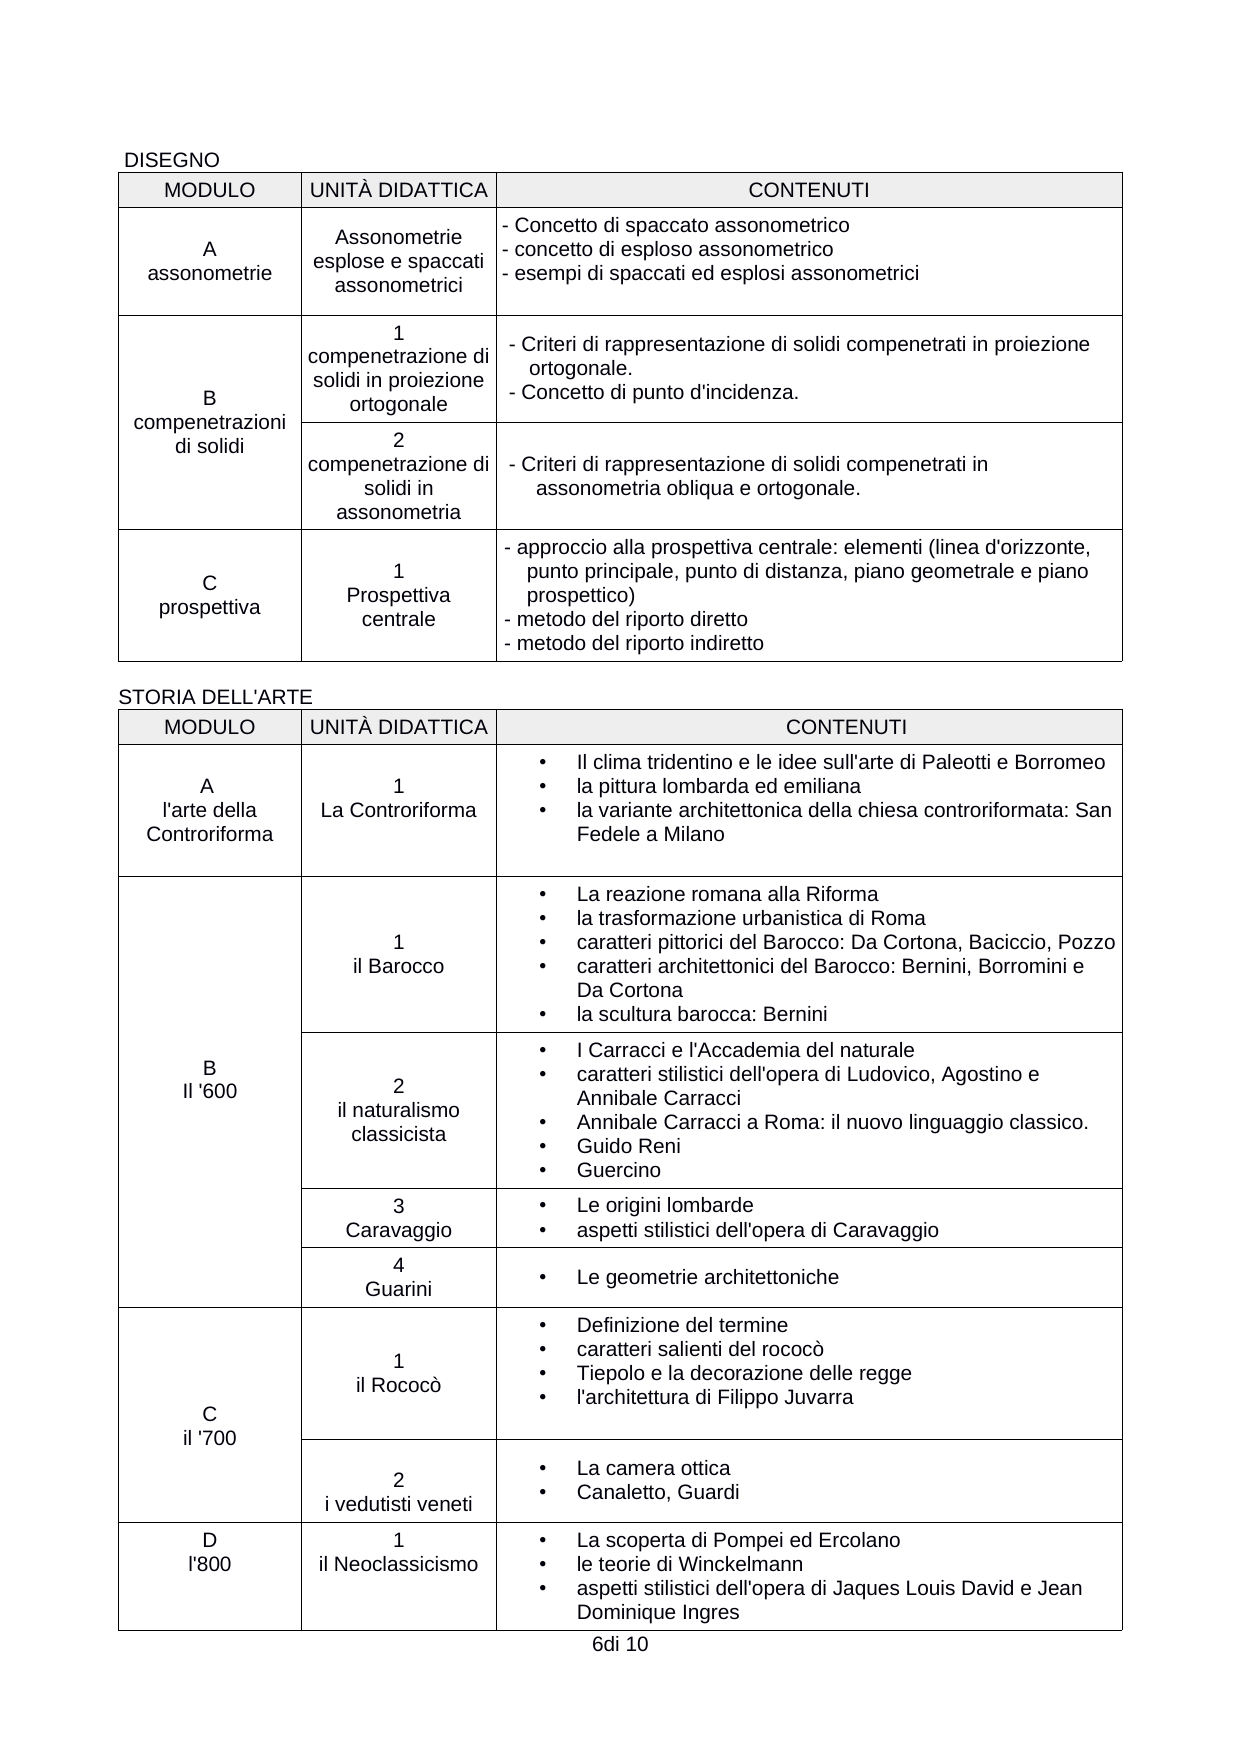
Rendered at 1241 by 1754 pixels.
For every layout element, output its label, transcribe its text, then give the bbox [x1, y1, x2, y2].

table_cell 1 il Neoclassicismo [302, 1523, 496, 1629]
table_cell 1 il Rococò [302, 1308, 496, 1438]
table_cell Il clima tridentino e le idee sull'arte di Paleotti e Borromeo la pittura lombarda ed emiliana la variante architettonica della chiesa controriformata: San Fedele a Milano [497, 745, 1122, 876]
table_header MODULO [119, 173, 301, 207]
table_cell A assonometrie [119, 208, 301, 314]
table_cell 1 La Controriforma [302, 745, 496, 876]
table_cell La scoperta di Pompei ed Ercolano le teorie di Winckelmann aspetti stilistici dell'opera di Jaques Louis David e Jean Dominique Ingres la scultura di Antonio Canova l'architettura neoclassica in Italia: l'esempio del teatro alla Scala di Milano [497, 1523, 1122, 1629]
table_cell Assonometrie esplose e spaccati assonometrici [302, 208, 496, 314]
table_cell 2 compenetrazione di solidi in assonometria [302, 423, 496, 529]
table_header MODULO [119, 710, 301, 744]
table_cell 1 Prospettiva centrale [302, 530, 496, 661]
table_cell 1 il Barocco [302, 877, 496, 1032]
table_cell - Criteri di rappresentazione di solidi compenetrati in proiezione ortogonale. - Concetto di punto d'incidenza. [497, 316, 1122, 422]
table_cell La camera ottica Canaletto, Guardi [497, 1440, 1122, 1522]
table_header UNITÀ DIDATTICA [302, 173, 496, 207]
table_cell - approccio alla prospettiva centrale: elementi (linea d'orizzonte, punto principale, punto di distanza, piano geometrale e piano prospettico) - metodo del riporto diretto - metodo del riporto indiretto [497, 530, 1122, 661]
table_cell I Carracci e l'Accademia del naturale caratteri stilistici dell'opera di Ludovico, Agostino e Annibale Carracci Annibale Carracci a Roma: il nuovo linguaggio classico. Guido Reni Guercino [497, 1033, 1122, 1187]
table_cell C prospettiva [119, 530, 301, 661]
table_cell - Criteri di rappresentazione di solidi compenetrati in assonometria obliqua e ortogonale. [497, 423, 1122, 529]
table_cell La reazione romana alla Riforma la trasformazione urbanistica di Roma caratteri pittorici del Barocco: Da Cortona, Baciccio, Pozzo caratteri architettonici del Barocco: Bernini, Borromini e Da Cortona la scultura barocca: Bernini [497, 877, 1122, 1032]
table_header CONTENUTI [497, 710, 1122, 744]
table_cell B Il '600 [119, 877, 301, 1307]
text DISEGNO [118, 148, 1122, 172]
table_cell 2 il naturalismo classicista [302, 1033, 496, 1187]
table_cell 1 compenetrazione di solidi in proiezione ortogonale [302, 316, 496, 422]
table_cell B compenetrazioni di solidi [119, 316, 301, 529]
table_cell C il '700 [119, 1308, 301, 1522]
table_cell D l'800 [119, 1523, 301, 1629]
table_cell 2 i vedutisti veneti [302, 1440, 496, 1522]
table_cell Le origini lombarde aspetti stilistici dell'opera di Caravaggio [497, 1189, 1122, 1247]
table_cell A l'arte della Controriforma [119, 745, 301, 876]
table_cell Definizione del termine caratteri salienti del rococò Tiepolo e la decorazione delle regge l'architettura di Filippo Juvarra [497, 1308, 1122, 1438]
table_header UNITÀ DIDATTICA [302, 710, 496, 744]
table_cell 4 Guarini [302, 1248, 496, 1307]
text STORIA DELL'ARTE [118, 685, 1122, 709]
table_cell - Concetto di spaccato assonometrico - concetto di esploso assonometrico - esempi di spaccati ed esplosi assonometrici [497, 208, 1122, 314]
table_header CONTENUTI [497, 173, 1122, 207]
table_cell Le geometrie architettoniche [497, 1248, 1122, 1307]
table_cell 3 Caravaggio [302, 1189, 496, 1247]
